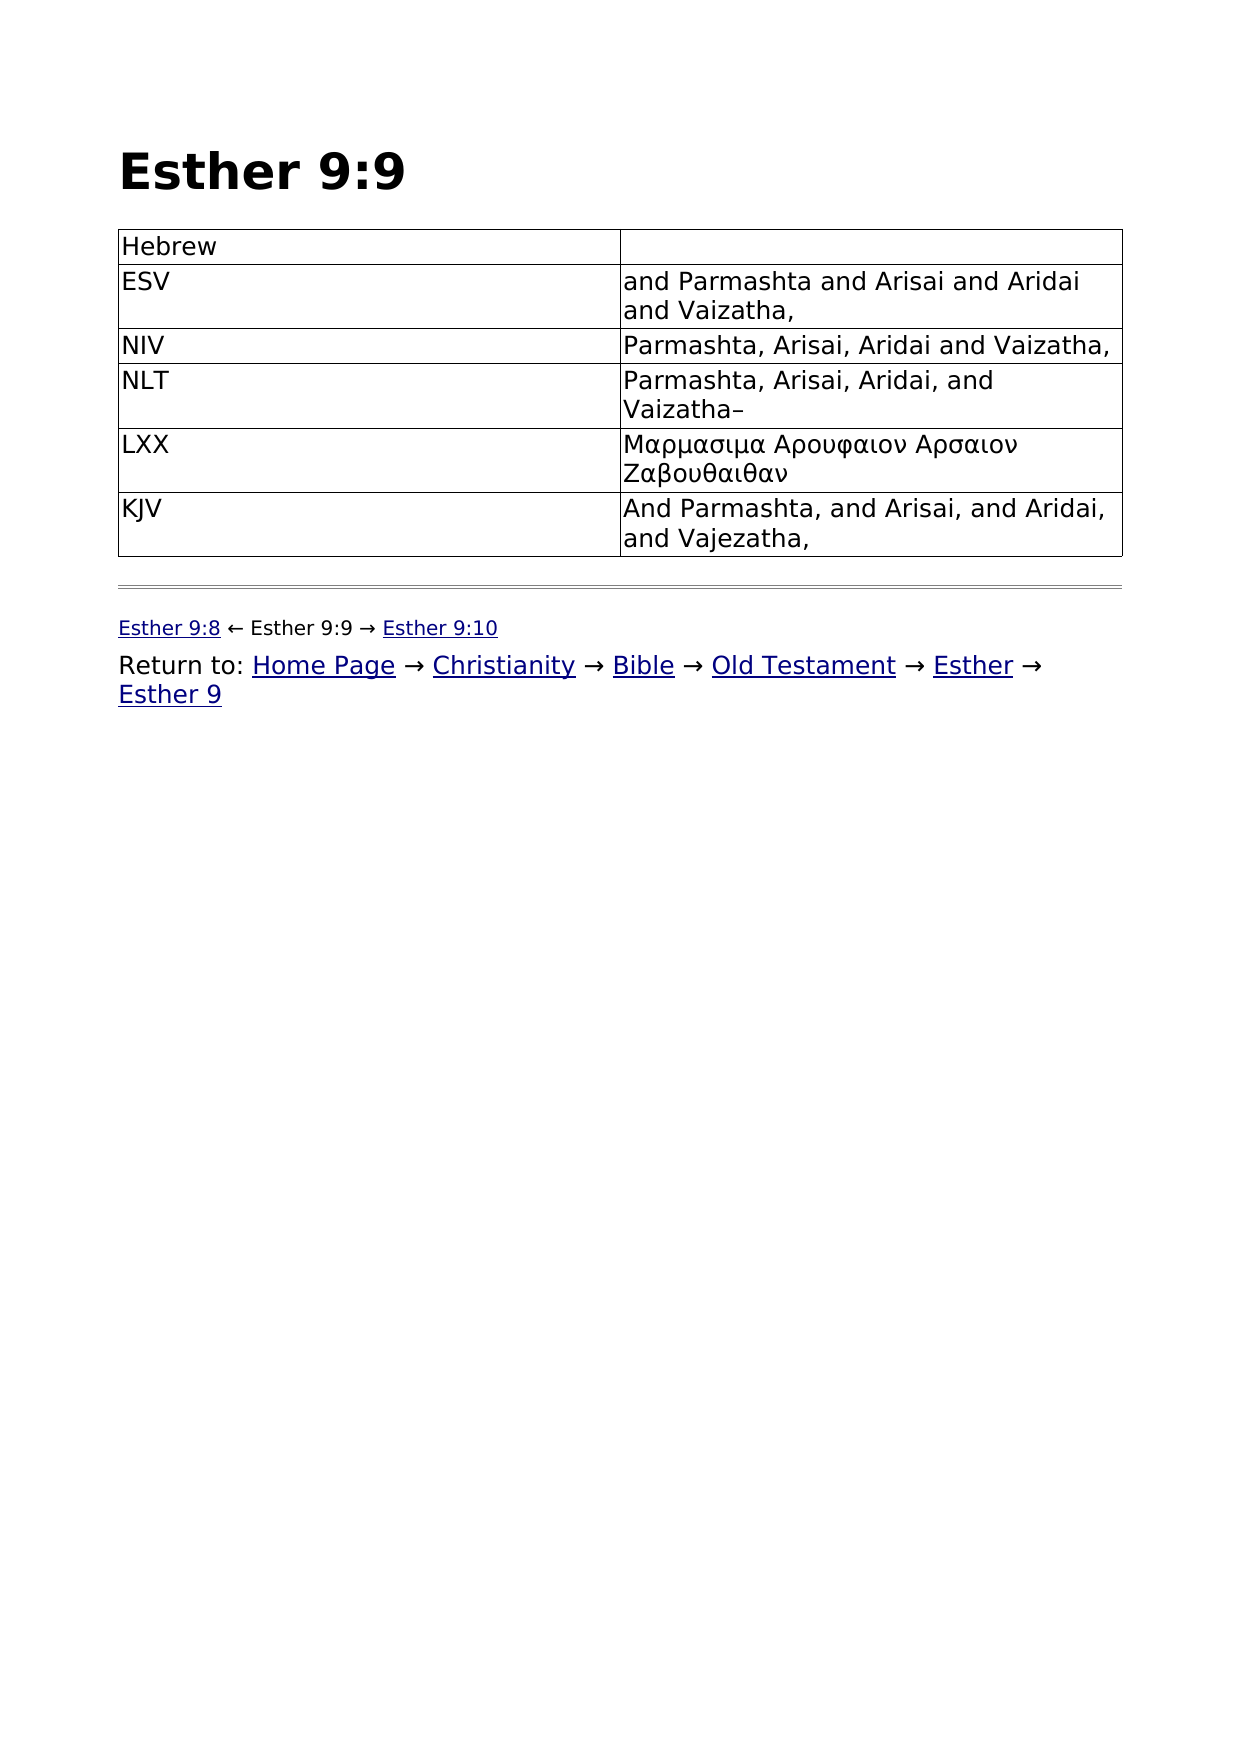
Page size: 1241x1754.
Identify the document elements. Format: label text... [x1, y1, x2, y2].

table_cell NIV [119, 329, 620, 363]
subtitle Esther 9:9 [118, 143, 1122, 201]
table_cell and Parmashta and Arisai and Aridai and Vaizatha, [621, 265, 1122, 328]
table_cell Parmashta, Arisai, Aridai, and Vaizatha– [621, 364, 1122, 427]
table_cell LXX [119, 429, 620, 492]
table_header [621, 230, 1122, 264]
table_cell KJV [119, 493, 620, 556]
table_cell Parmashta, Arisai, Aridai and Vaizatha, [621, 329, 1122, 363]
text Esther 9:8 ← Esther 9:9 → Esther 9:10 [118, 617, 1122, 651]
text Return to: Home Page → Christianity → Bible → Old Testament → Esther → Esther 9 [118, 651, 1122, 709]
table_cell ESV [119, 265, 620, 328]
table_cell NLT [119, 364, 620, 427]
table_cell Μαρμασιμα Αρουφαιον Αρσαιον Ζαβουθαιθαν [621, 429, 1122, 492]
table_header Hebrew [119, 230, 620, 264]
table_cell And Parmashta, and Arisai, and Aridai, and Vajezatha, [621, 493, 1122, 556]
